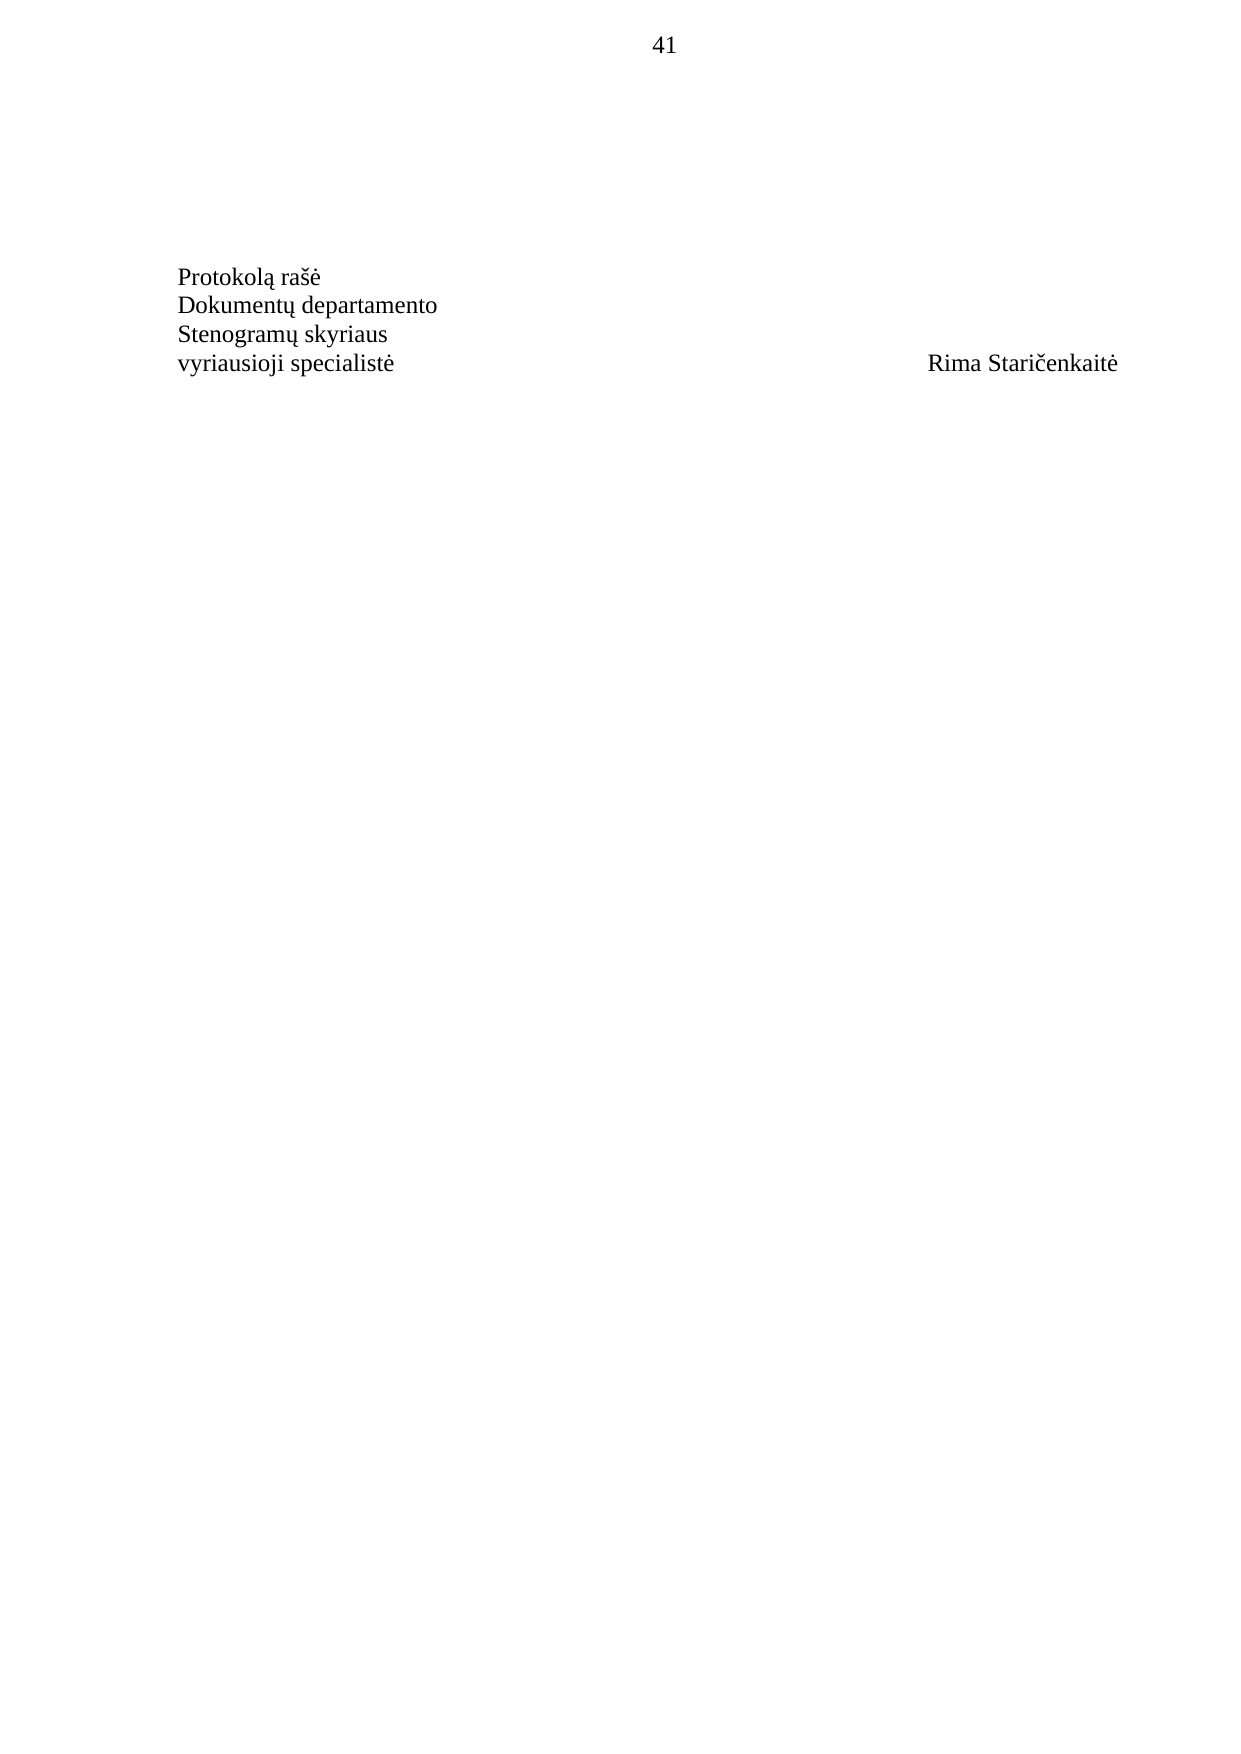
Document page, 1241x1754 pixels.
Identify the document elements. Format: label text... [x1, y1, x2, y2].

text vyriausioji specialistė Rima Staričenkaitė [177, 348, 1152, 377]
text Protokolą rašė [177, 262, 1152, 291]
text Stenogramų skyriaus [177, 319, 1152, 348]
text Dokumentų departamento [177, 291, 1152, 319]
